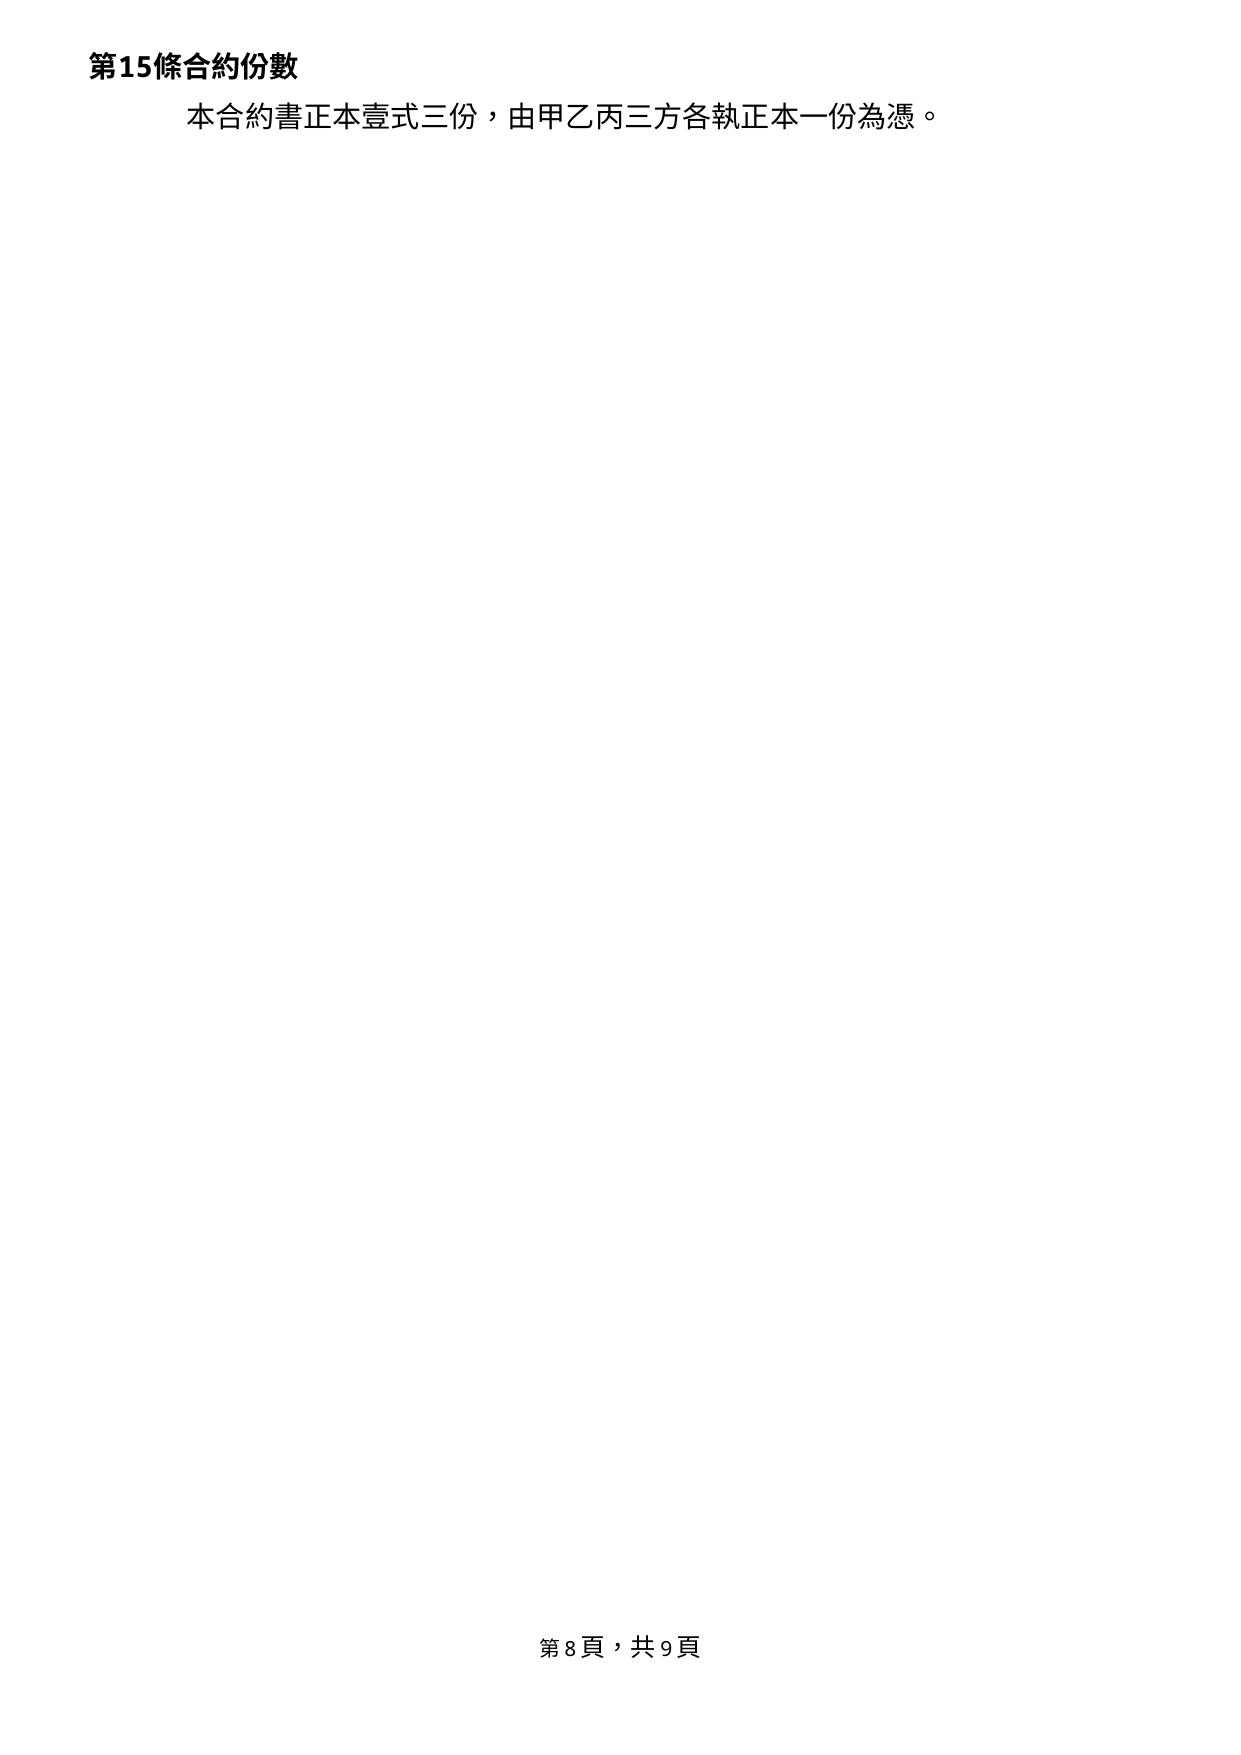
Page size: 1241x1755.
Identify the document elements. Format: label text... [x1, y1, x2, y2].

list 合約份數 [89, 37, 1152, 87]
text 本合約書正本壹式三份，由甲乙丙三方各執正本一份為憑。 [186, 87, 1152, 137]
